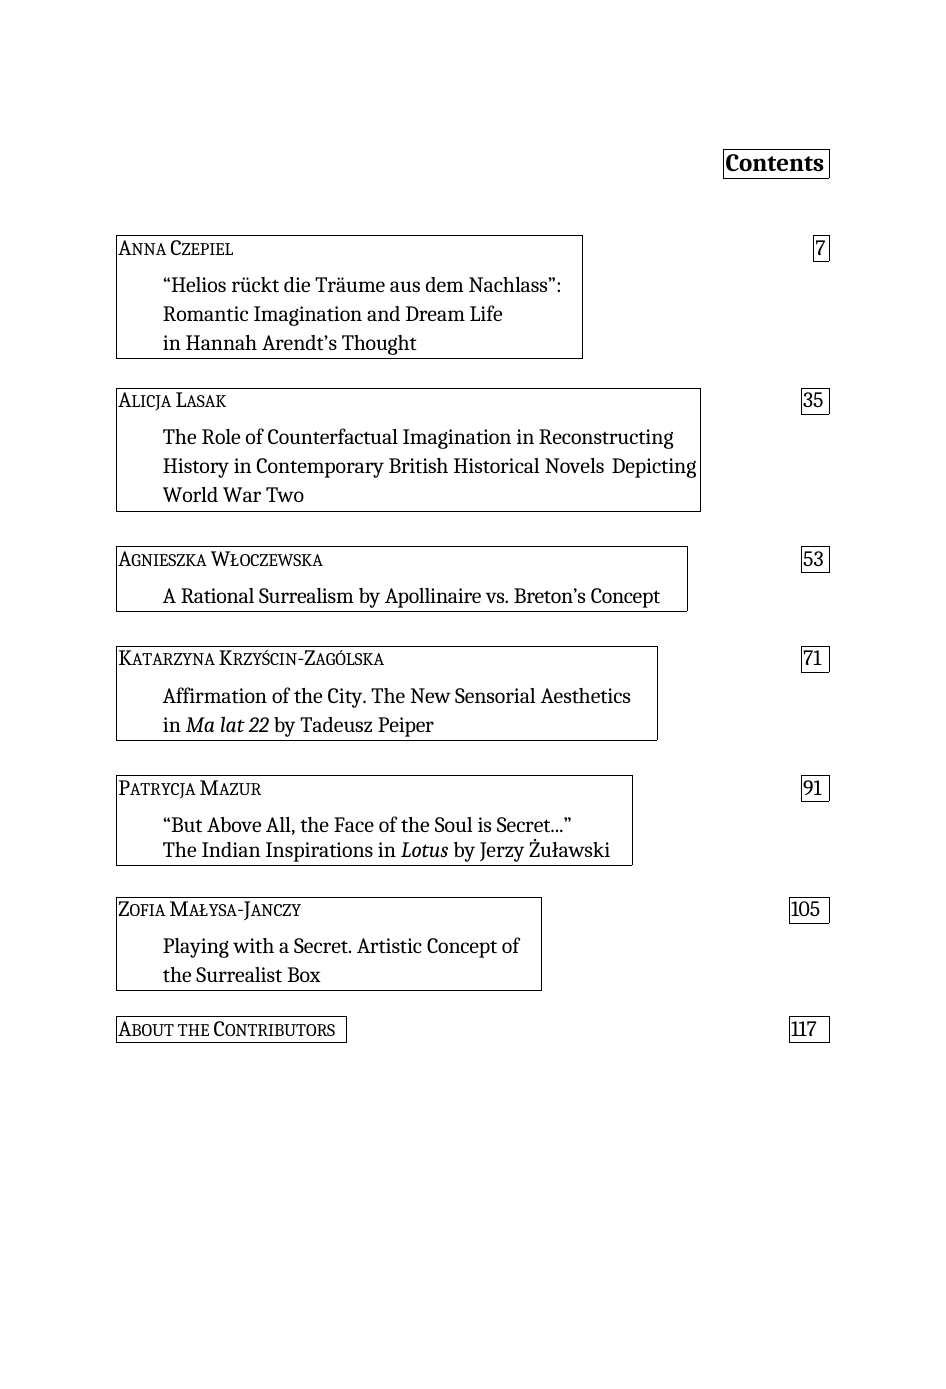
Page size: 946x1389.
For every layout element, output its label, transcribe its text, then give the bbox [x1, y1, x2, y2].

text AGNIESZKA WŁOCZEWSKA [118, 547, 687, 571]
text 35 [803, 389, 829, 412]
text ZOFIA MAŁYSA-JANCZY [118, 898, 541, 922]
text ALICJA LASAK [118, 389, 700, 412]
text “But Above All, the Face of the Soul is Secret...” [163, 812, 632, 838]
text The Indian Inspirations in Lotus by Jerzy Żuławski [163, 838, 632, 863]
text ABOUT THE CONTRIBUTORS [118, 1017, 346, 1041]
text KATARZYNA KRZYŚCIN-ZAGÓLSKA [118, 647, 657, 671]
text Playing with a Secret. Artistic Concept of the Surrealist Box [163, 934, 540, 988]
text 117 [791, 1017, 829, 1041]
text 7 [815, 236, 829, 260]
text 91 [803, 776, 829, 800]
text Contents [725, 150, 829, 177]
text Affirmation of the City. The New Sensorial Aesthetics in Ma lat 22 by Tadeusz Peiper [163, 683, 655, 738]
text PATRYCJA MAZUR [118, 776, 632, 800]
text Romantic Imagination and Dream Life in Hannah Arendt’s Thought [163, 302, 518, 356]
text A Rational Surrealism by Apollinaire vs. Breton’s Concept [163, 584, 687, 609]
text The Role of Counterfactual Imagination in Reconstructing History in Contemporary British Historical Novels Depicting World War Two [163, 425, 699, 508]
text 53 [803, 547, 829, 571]
text 105 [791, 898, 829, 922]
text ANNA CZEPIEL [118, 236, 582, 260]
text 71 [803, 647, 829, 671]
text “Helios rückt die Träume aus dem Nachlass”: [163, 273, 582, 298]
